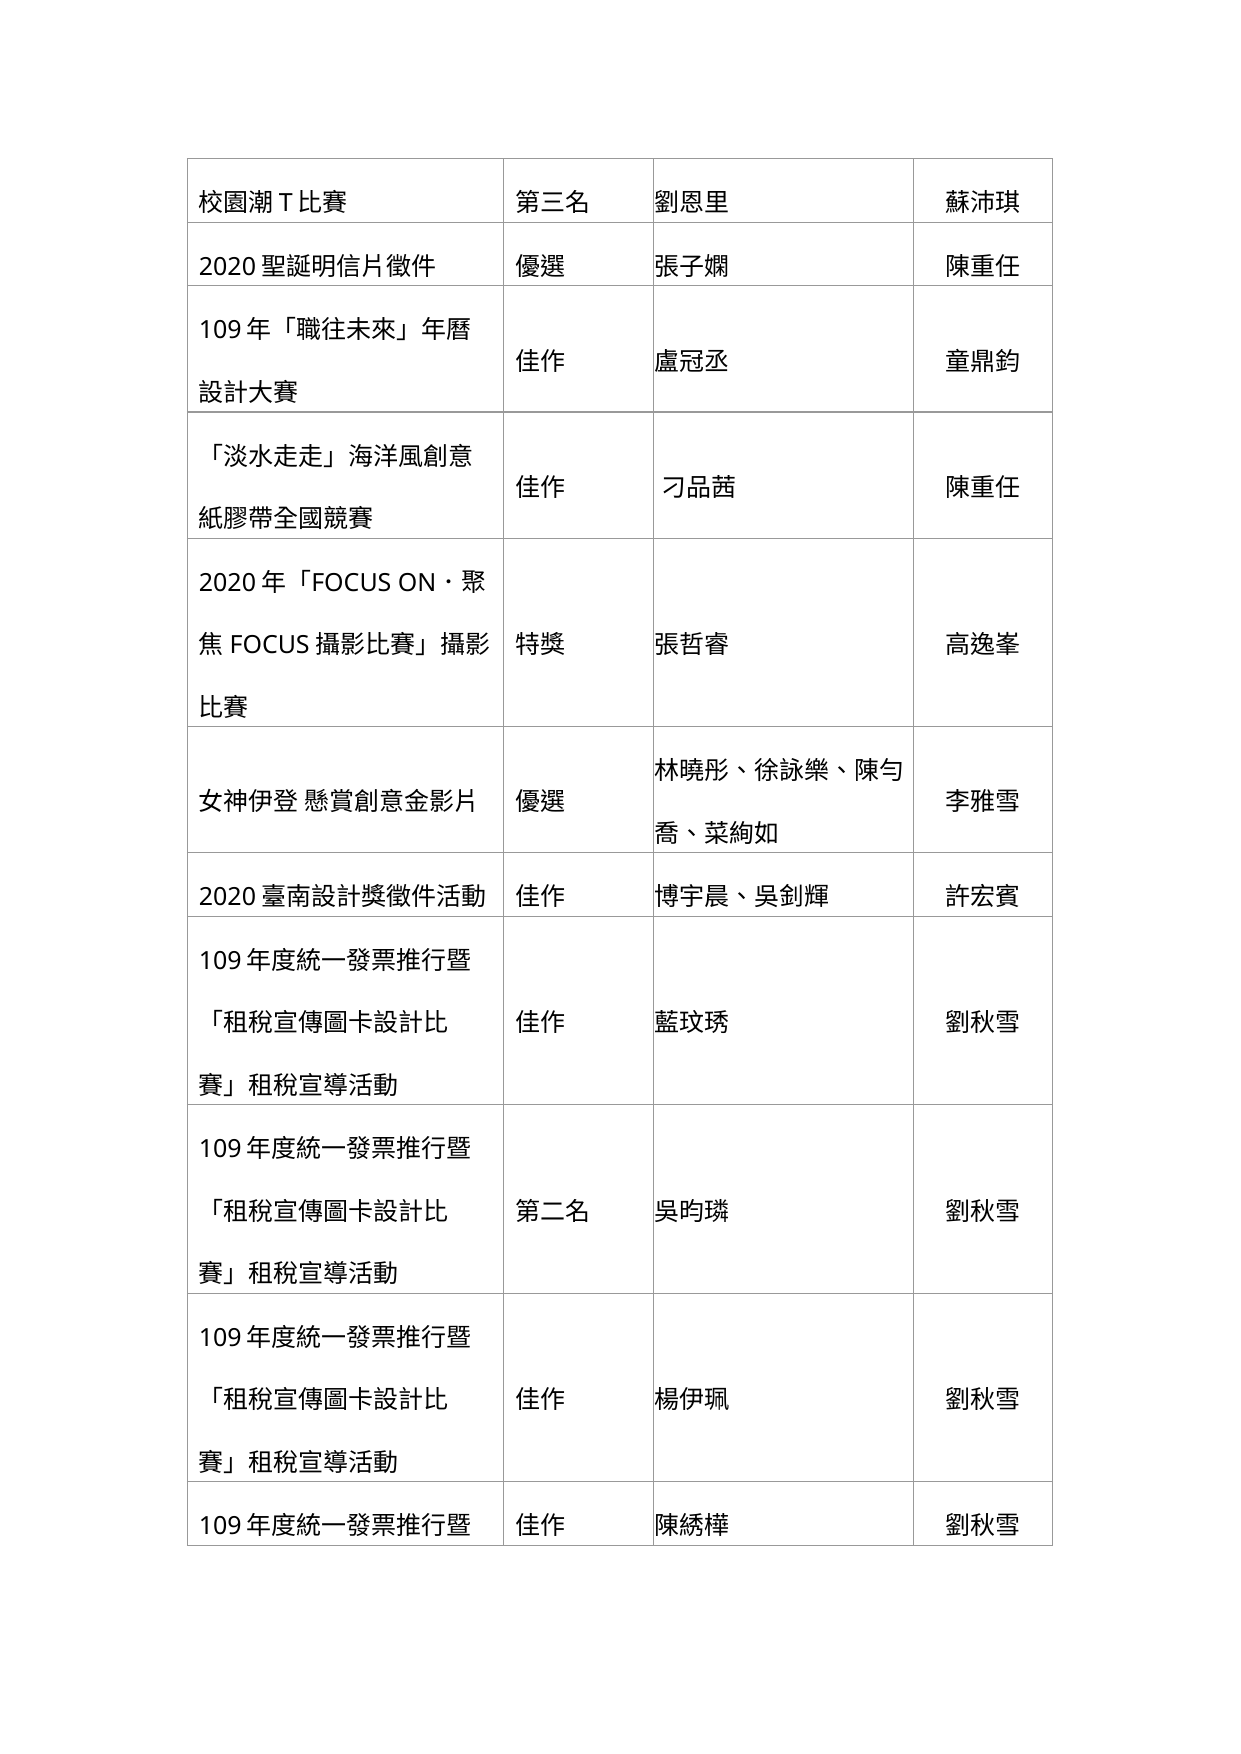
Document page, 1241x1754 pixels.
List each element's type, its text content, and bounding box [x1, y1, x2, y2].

table_cell 許宏賓 [914, 853, 1052, 916]
table_cell 博宇晨、吳釗輝 [654, 853, 913, 916]
table_cell 「淡水走走」海洋風創意紙膠帶全國競賽 [188, 413, 503, 537]
table_cell 劉秋雪 [914, 1482, 1052, 1545]
table_cell 佳作 [504, 286, 653, 411]
table_cell 女神伊登 懸賞創意金影片 [188, 727, 503, 852]
table_cell 盧冠丞 [654, 286, 913, 411]
table_cell 吳昀璘 [654, 1105, 913, 1293]
table_cell 李雅雪 [914, 727, 1052, 852]
table_cell 劉秋雪 [914, 1105, 1052, 1293]
table_cell 2020臺南設計獎徵件活動 [188, 853, 503, 916]
table_cell 佳作 [504, 853, 653, 916]
table_cell 第三名 [504, 159, 653, 222]
table_cell 蘇沛琪 [914, 159, 1052, 222]
table_cell 劉秋雪 [914, 1294, 1052, 1481]
table_cell 校園潮T比賽 [188, 159, 503, 222]
table_cell 林曉彤、徐詠樂、陳勻喬、菜絢如 [654, 727, 913, 852]
table_cell 刁品茜 [654, 413, 913, 537]
table_cell 第二名 [504, 1105, 653, 1293]
table_cell 優選 [504, 223, 653, 285]
table_cell 109年度統一發票推行暨「租稅宣傳圖卡設計比賽」租稅宣導活動 [188, 1294, 503, 1481]
table_cell 109年度統一發票推行暨「租稅宣傳圖卡設計比賽」租稅宣導活動 [188, 1105, 503, 1293]
table_cell 陳重任 [914, 413, 1052, 537]
table_cell 藍玟琇 [654, 917, 913, 1104]
table_cell 張子嫻 [654, 223, 913, 285]
table_cell 優選 [504, 727, 653, 852]
table_cell 楊伊珮 [654, 1294, 913, 1481]
table_cell 佳作 [504, 917, 653, 1104]
table_cell 109年度統一發票推行暨 [188, 1482, 503, 1545]
table_cell 佳作 [504, 413, 653, 537]
table_cell 張哲睿 [654, 539, 913, 726]
table_cell 2020聖誕明信片徵件 [188, 223, 503, 285]
table_cell 佳作 [504, 1482, 653, 1545]
table_cell 陳重任 [914, 223, 1052, 285]
table_cell 劉恩里 [654, 159, 913, 222]
table_cell 109年度統一發票推行暨「租稅宣傳圖卡設計比賽」租稅宣導活動 [188, 917, 503, 1104]
table_cell 陳綉樺 [654, 1482, 913, 1545]
table_cell 童鼎鈞 [914, 286, 1052, 411]
table_cell 劉秋雪 [914, 917, 1052, 1104]
table_cell 109年「職往未來」年曆設計大賽 [188, 286, 503, 411]
table_cell 特獎 [504, 539, 653, 726]
table_cell 高逸峯 [914, 539, 1052, 726]
table_cell 佳作 [504, 1294, 653, 1481]
table_cell 2020年「FOCUS ON．聚焦 FOCUS攝影比賽」攝影比賽 [188, 539, 503, 726]
